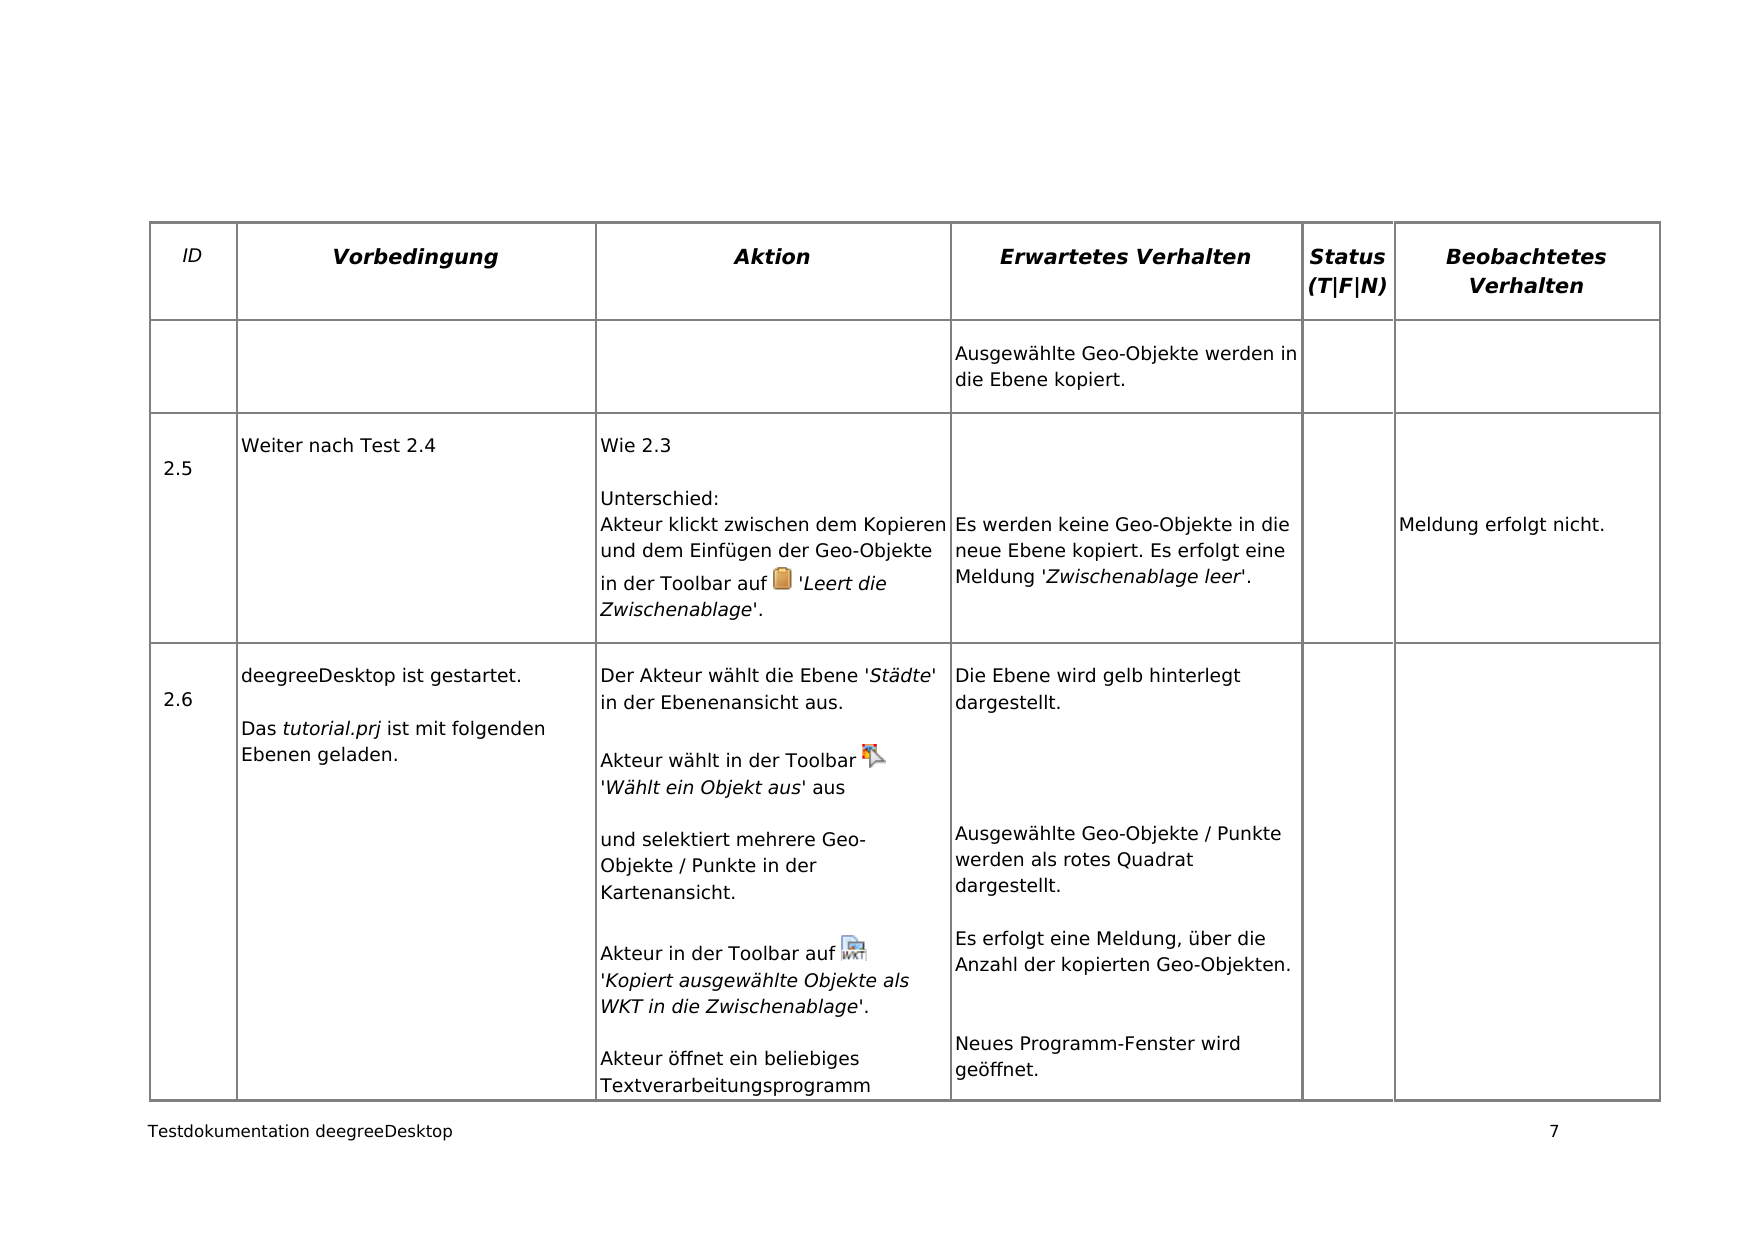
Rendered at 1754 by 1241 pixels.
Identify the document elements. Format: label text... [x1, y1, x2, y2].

table_header Vorbedingung [238, 224, 595, 319]
table_header ID [151, 224, 236, 319]
table_cell Die Ebene wird gelb hinterlegt dargestellt. Ausgewählte Geo-Objekte / Punkte werden als rotes Quadrat dargestellt. Es erfolgt eine Meldung, über die Anzahl der kopierten Geo-Objekten. Neues Programm-Fenster wird geöffnet. [952, 644, 1301, 1099]
table_header Erwartetes Verhalten [952, 224, 1301, 319]
table_cell Der Akteur wählt die Ebene 'Städte' in der Ebenenansicht aus. Akteur wählt in der Toolbar 'Wählt ein Objekt aus' aus und selektiert mehrere Geo-Objekte / Punkte in der Kartenansicht. Akteur in der Toolbar auf 'Kopiert ausgewählte Objekte als WKT in die Zwischenablage'. Akteur öffnet ein beliebiges Textverarbeitungsprogramm [597, 644, 950, 1099]
table_cell Weiter nach Test 2.4 [238, 414, 595, 642]
table_cell [1396, 644, 1659, 1099]
table_cell Ausgewählte Geo-Objekte werden in die Ebene kopiert. [952, 321, 1301, 412]
table_cell [151, 321, 236, 412]
table_cell Es werden keine Geo-Objekte in die neue Ebene kopiert. Es erfolgt eine Meldung 'Zwischenablage leer'. [952, 414, 1301, 642]
table_cell Meldung erfolgt nicht. [1396, 414, 1659, 642]
picture [772, 566, 793, 591]
table_cell [151, 644, 236, 1099]
table_header Aktion [597, 224, 950, 319]
table_cell [597, 321, 950, 412]
table_cell [151, 414, 236, 642]
picture [841, 934, 868, 961]
table_cell [1304, 644, 1393, 1099]
table_cell [1304, 321, 1393, 412]
table_cell [238, 321, 595, 412]
picture [862, 744, 886, 768]
table_cell [1304, 414, 1393, 642]
table_cell [1396, 321, 1659, 412]
table_header Beobachtetes Verhalten [1396, 224, 1659, 319]
table_cell deegreeDesktop ist gestartet. Das tutorial.prj ist mit folgenden Ebenen geladen. [238, 644, 595, 1099]
table_cell Wie 2.3 Unterschied: Akteur klickt zwischen dem Kopieren und dem Einfügen der Geo-Objekte in der Toolbar auf 'Leert die Zwischenablage'. [597, 414, 950, 642]
table_header Status (T|F|N) [1304, 224, 1393, 319]
